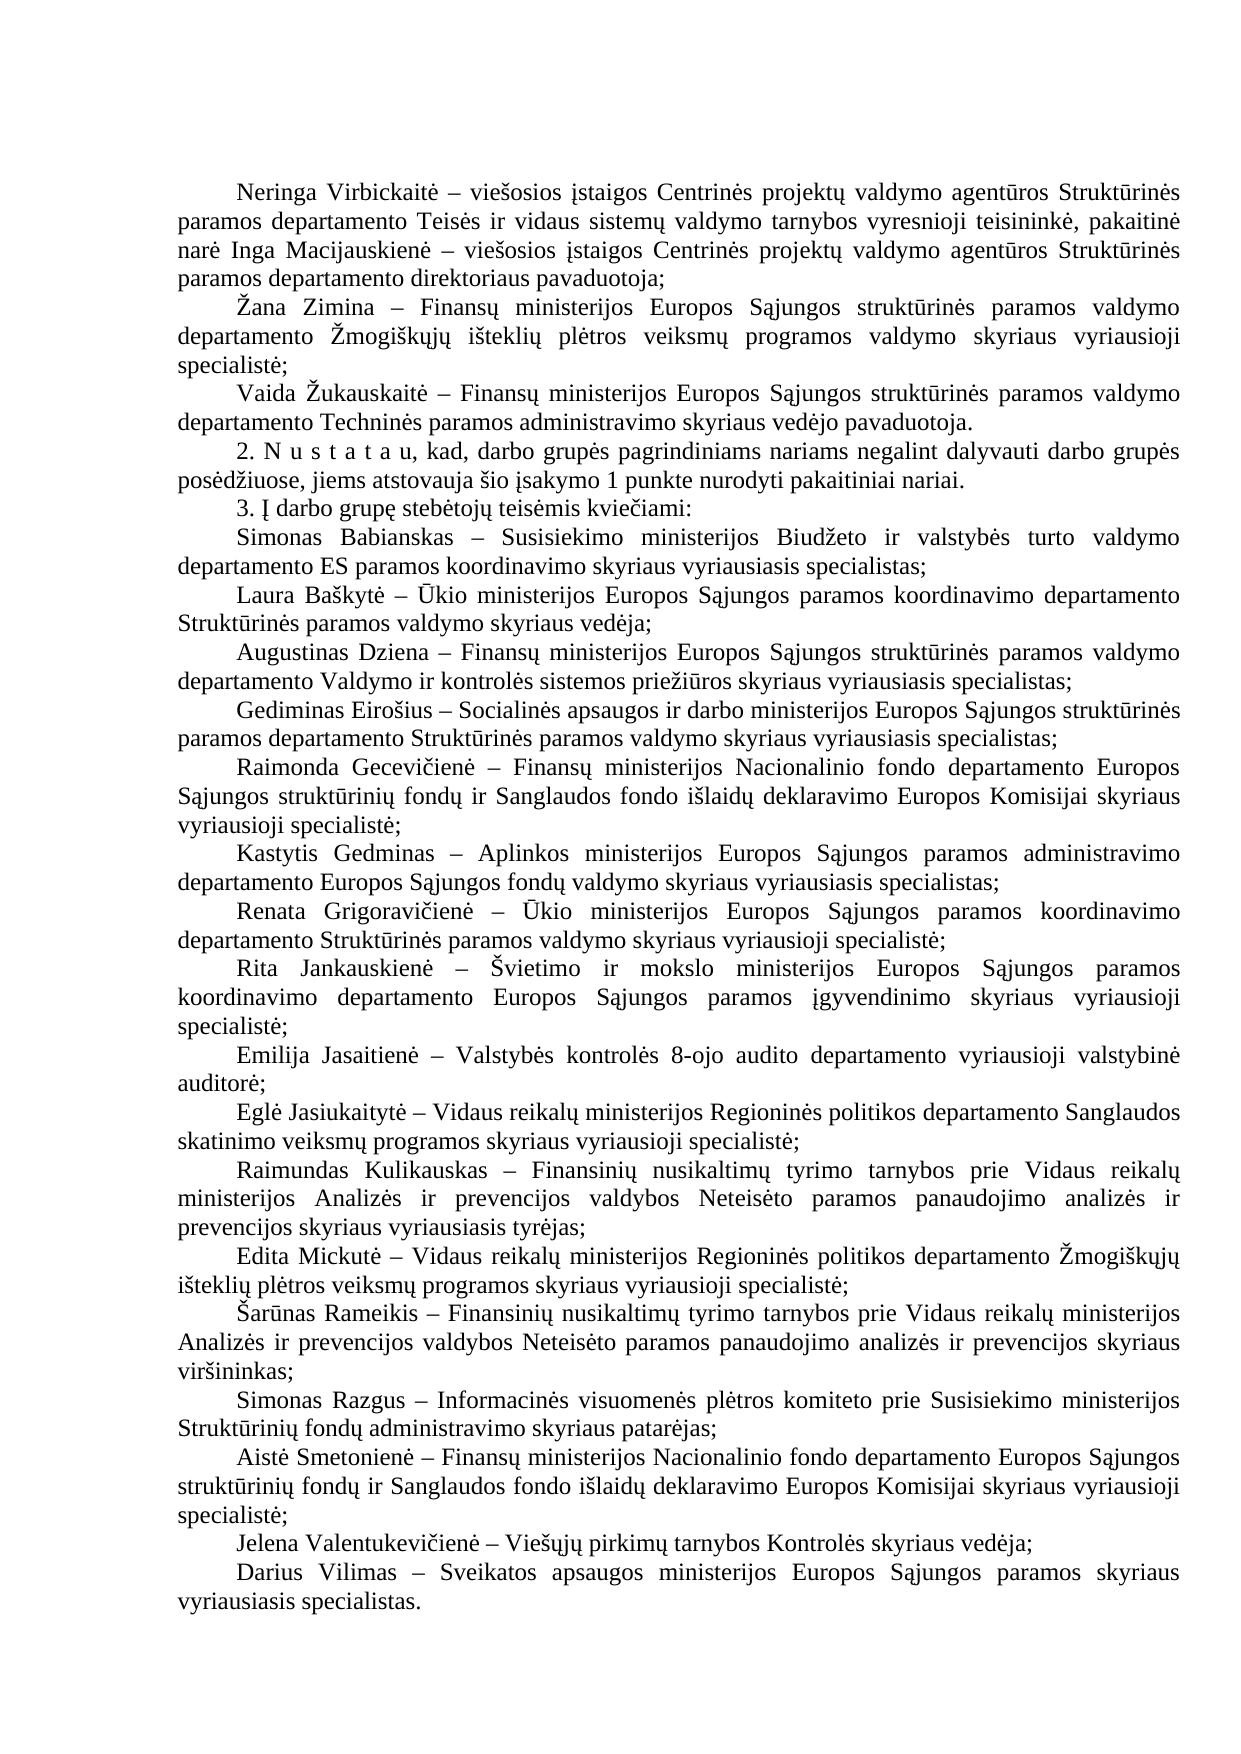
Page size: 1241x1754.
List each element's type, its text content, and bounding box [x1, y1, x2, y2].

text Neringa Virbickaitė – viešosios įstaigos Centrinės projektų valdymo agentūros Struktūrinės paramos departamento Teisės ir vidaus sistemų valdymo tarnybos vyresnioji teisininkė, pakaitinė narė Inga Macijauskienė – viešosios įstaigos Centrinės projektų valdymo agentūros Struktūrinės paramos departamento direktoriaus pavaduotoja; [177, 177, 1181, 292]
text Renata Grigoravičienė – Ūkio ministerijos Europos Sąjungos paramos koordinavimo departamento Struktūrinės paramos valdymo skyriaus vyriausioji specialistė; [177, 896, 1181, 953]
text Rita Jankauskienė – Švietimo ir mokslo ministerijos Europos Sąjungos paramos koordinavimo departamento Europos Sąjungos paramos įgyvendinimo skyriaus vyriausioji specialistė; [177, 953, 1181, 1040]
text 2. N u s t a t a u, kad, darbo grupės pagrindiniams nariams negalint dalyvauti darbo grupės posėdžiuose, jiems atstovauja šio įsakymo 1 punkte nurodyti pakaitiniai nariai. [177, 436, 1181, 493]
text 3. Į darbo grupę stebėtojų teisėmis kviečiami: [177, 493, 1181, 522]
text Simonas Razgus – Informacinės visuomenės plėtros komiteto prie Susisiekimo ministerijos Struktūrinių fondų administravimo skyriaus patarėjas; [177, 1385, 1181, 1442]
text Aistė Smetonienė – Finansų ministerijos Nacionalinio fondo departamento Europos Sąjungos struktūrinių fondų ir Sanglaudos fondo išlaidų deklaravimo Europos Komisijai skyriaus vyriausioji specialistė; [177, 1442, 1181, 1528]
text Gediminas Eirošius – Socialinės apsaugos ir darbo ministerijos Europos Sąjungos struktūrinės paramos departamento Struktūrinės paramos valdymo skyriaus vyriausiasis specialistas; [177, 695, 1181, 752]
text Emilija Jasaitienė – Valstybės kontrolės 8-ojo audito departamento vyriausioji valstybinė auditorė; [177, 1040, 1181, 1097]
text Jelena Valentukevičienė – Viešųjų pirkimų tarnybos Kontrolės skyriaus vedėja; [177, 1528, 1181, 1557]
text Laura Baškytė – Ūkio ministerijos Europos Sąjungos paramos koordinavimo departamento Struktūrinės paramos valdymo skyriaus vedėja; [177, 580, 1181, 637]
text Raimonda Gecevičienė – Finansų ministerijos Nacionalinio fondo departamento Europos Sąjungos struktūrinių fondų ir Sanglaudos fondo išlaidų deklaravimo Europos Komisijai skyriaus vyriausioji specialistė; [177, 752, 1181, 838]
text Simonas Babianskas – Susisiekimo ministerijos Biudžeto ir valstybės turto valdymo departamento ES paramos koordinavimo skyriaus vyriausiasis specialistas; [177, 522, 1181, 580]
text Žana Zimina – Finansų ministerijos Europos Sąjungos struktūrinės paramos valdymo departamento Žmogiškųjų išteklių plėtros veiksmų programos valdymo skyriaus vyriausioji specialistė; [177, 292, 1181, 378]
text Šarūnas Rameikis – Finansinių nusikaltimų tyrimo tarnybos prie Vidaus reikalų ministerijos Analizės ir prevencijos valdybos Neteisėto paramos panaudojimo analizės ir prevencijos skyriaus viršininkas; [177, 1298, 1181, 1385]
text Vaida Žukauskaitė – Finansų ministerijos Europos Sąjungos struktūrinės paramos valdymo departamento Techninės paramos administravimo skyriaus vedėjo pavaduotoja. [177, 378, 1181, 436]
text Eglė Jasiukaitytė – Vidaus reikalų ministerijos Regioninės politikos departamento Sanglaudos skatinimo veiksmų programos skyriaus vyriausioji specialistė; [177, 1097, 1181, 1155]
text Augustinas Dziena – Finansų ministerijos Europos Sąjungos struktūrinės paramos valdymo departamento Valdymo ir kontrolės sistemos priežiūros skyriaus vyriausiasis specialistas; [177, 637, 1181, 695]
text Raimundas Kulikauskas – Finansinių nusikaltimų tyrimo tarnybos prie Vidaus reikalų ministerijos Analizės ir prevencijos valdybos Neteisėto paramos panaudojimo analizės ir prevencijos skyriaus vyriausiasis tyrėjas; [177, 1155, 1181, 1241]
text Kastytis Gedminas – Aplinkos ministerijos Europos Sąjungos paramos administravimo departamento Europos Sąjungos fondų valdymo skyriaus vyriausiasis specialistas; [177, 838, 1181, 896]
text Edita Mickutė – Vidaus reikalų ministerijos Regioninės politikos departamento Žmogiškųjų išteklių plėtros veiksmų programos skyriaus vyriausioji specialistė; [177, 1241, 1181, 1298]
text Darius Vilimas – Sveikatos apsaugos ministerijos Europos Sąjungos paramos skyriaus vyriausiasis specialistas. [177, 1557, 1181, 1615]
